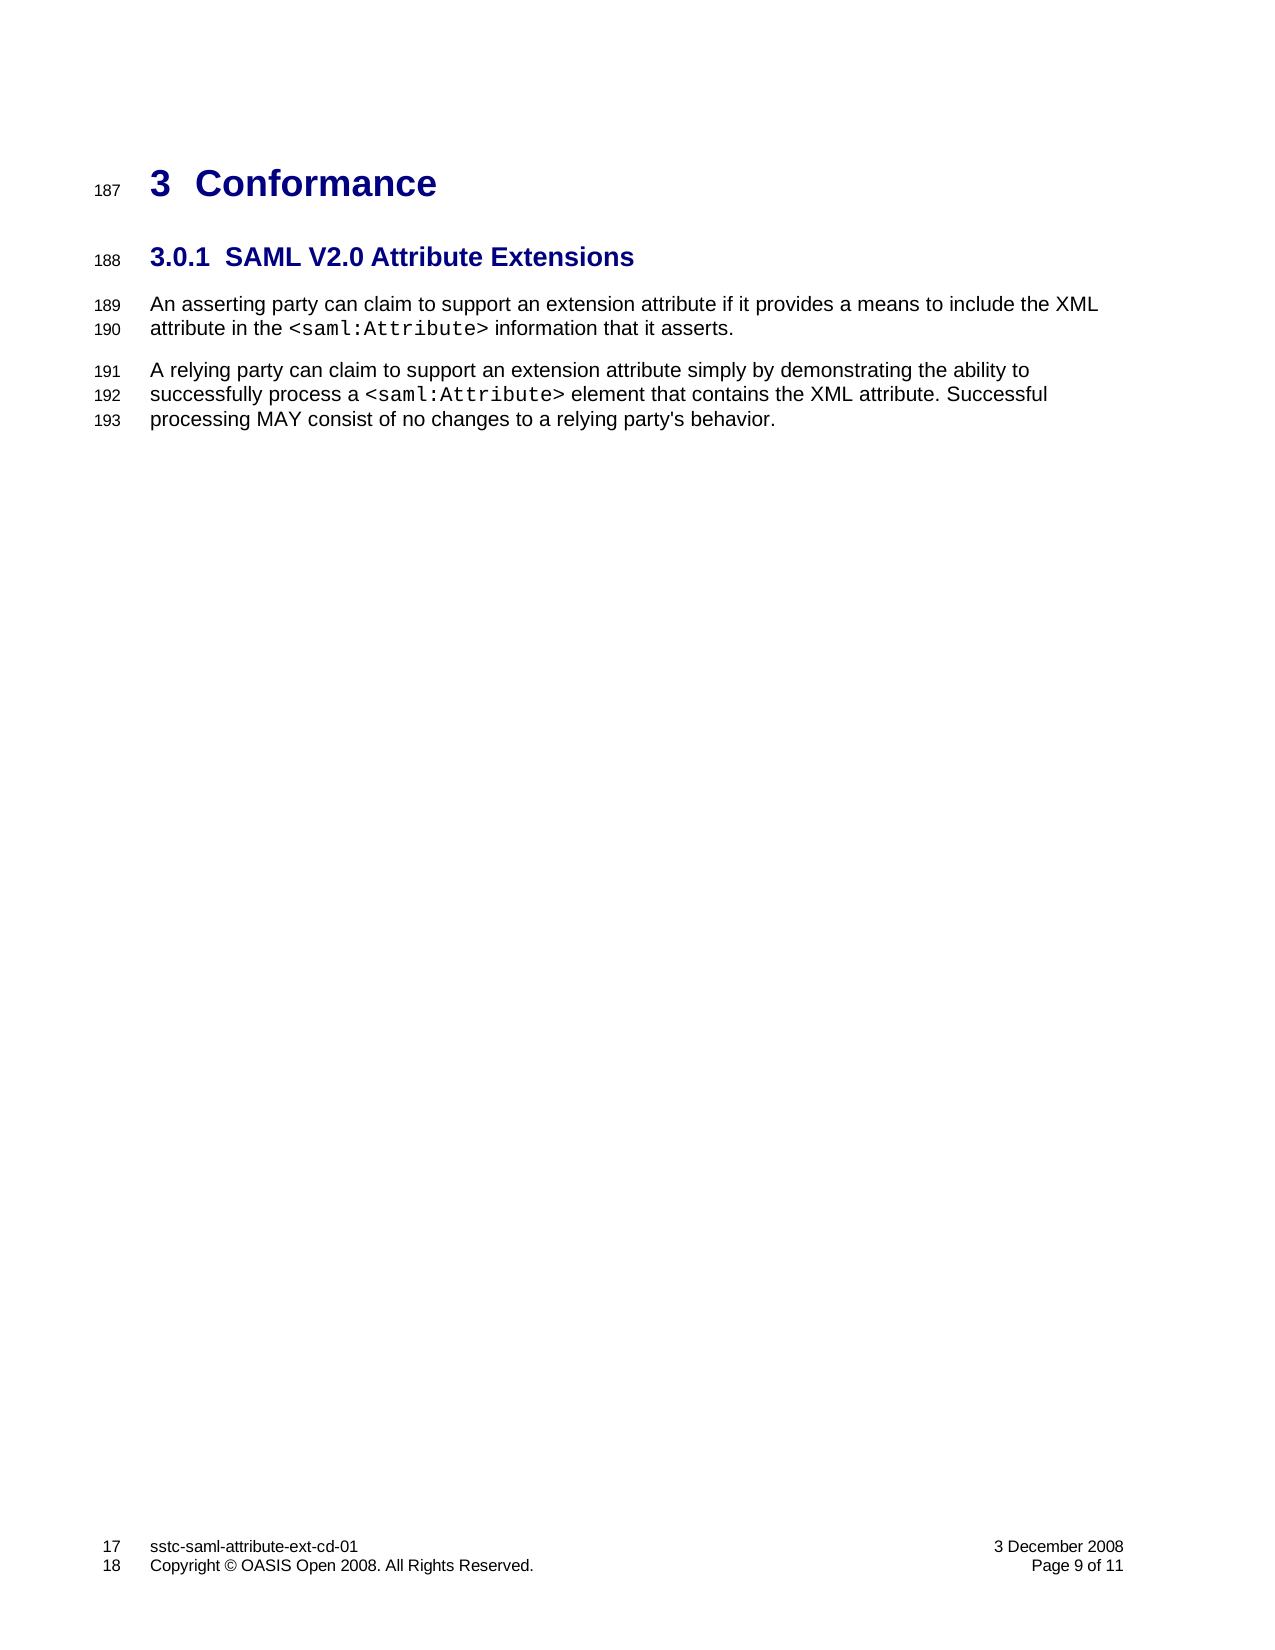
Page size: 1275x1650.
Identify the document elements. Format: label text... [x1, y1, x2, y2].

text An asserting party can claim to support an extension attribute if it provides a means to include the XML attribute in the <saml:Attribute> information that it asserts. [150, 293, 1125, 342]
subtitle Conformance [150, 150, 1125, 204]
text A relying party can claim to support an extension attribute simply by demonstrating the ability to successfully process a <saml:Attribute> element that contains the XML attribute. Successful processing MAY consist of no changes to a relying party's behavior. [150, 358, 1125, 431]
subtitle SAML V2.0 Attribute Extensions [150, 242, 1125, 272]
